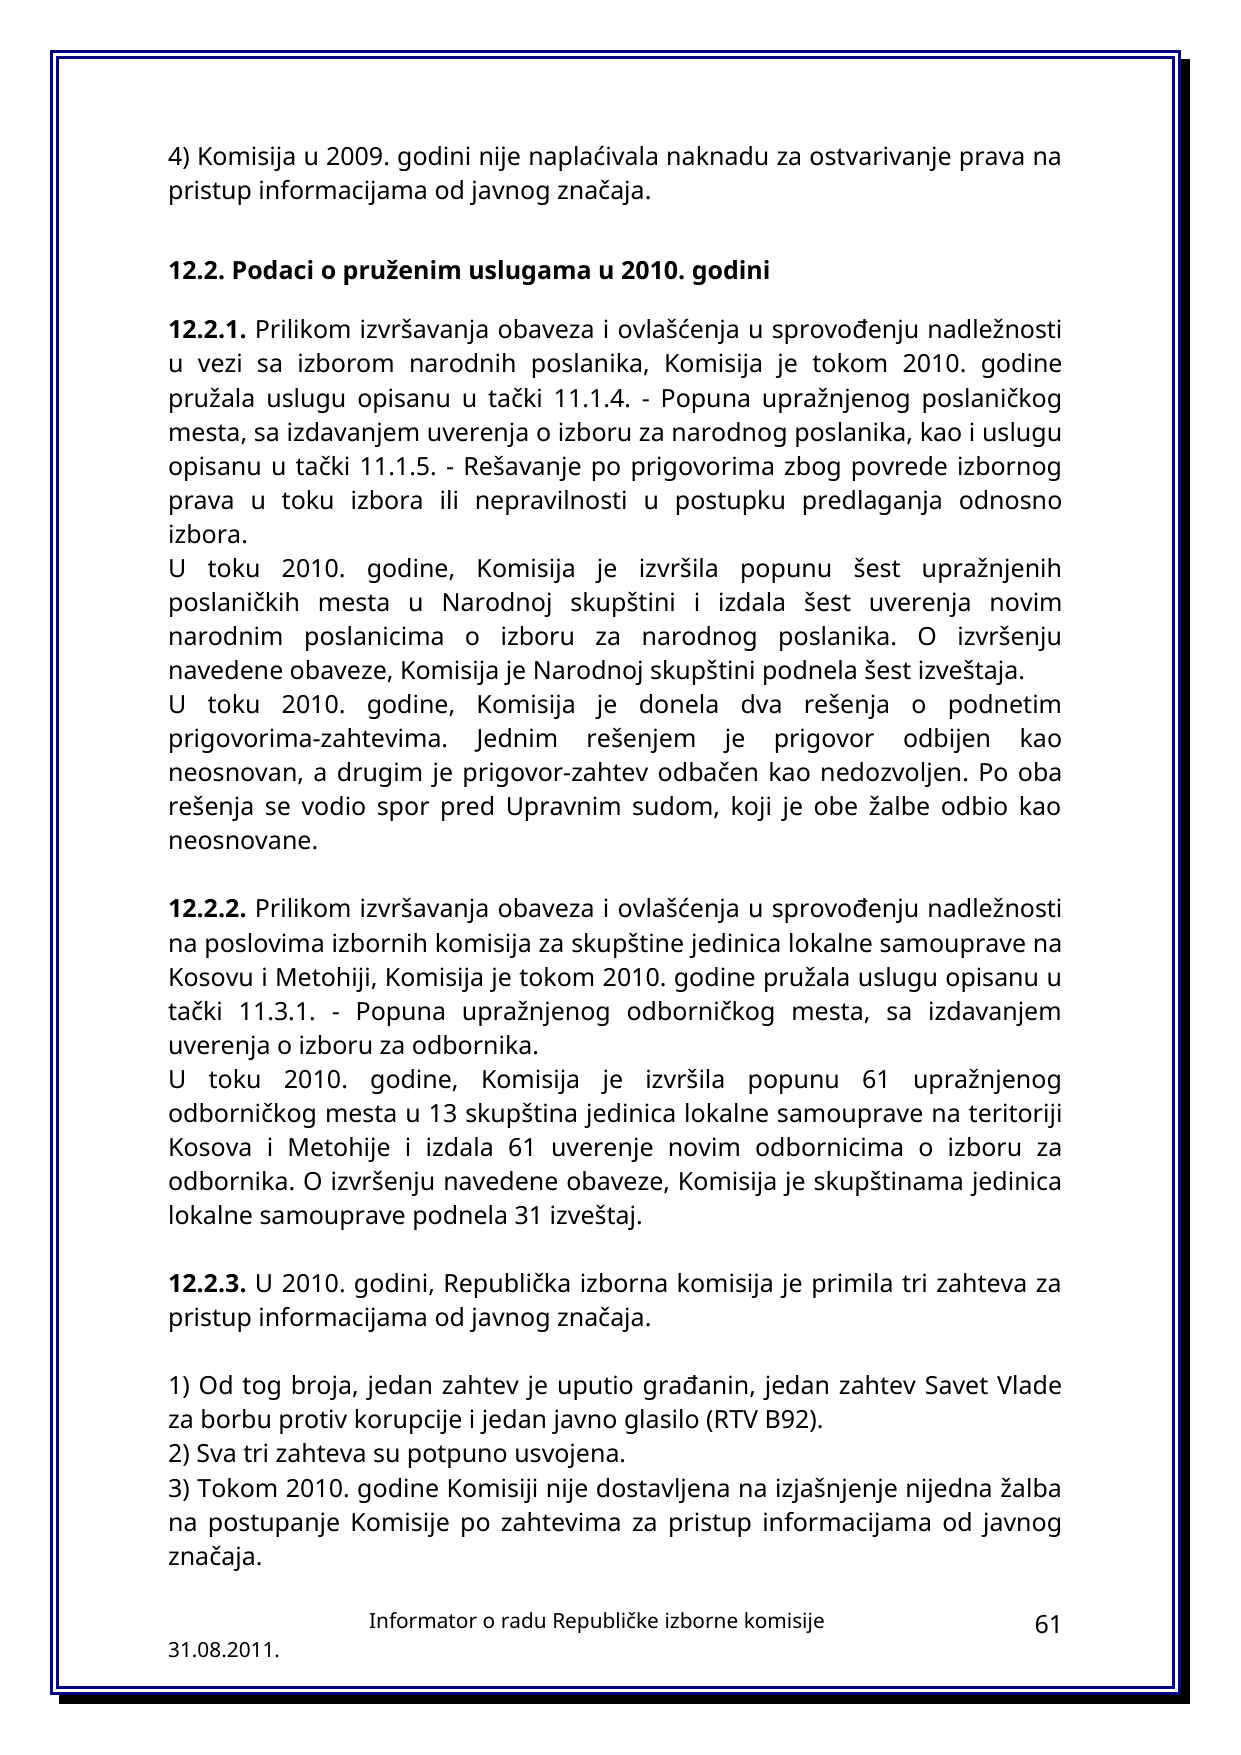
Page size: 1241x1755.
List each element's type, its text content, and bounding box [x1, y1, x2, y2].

text 1) Od tog broja, jedan zahtev je uputio građanin, jedan zahtev Savet Vlade za borbu protiv korupcije i jedan javno glasilo (RTV B92). [168, 1368, 1063, 1436]
text 12.2.3. U 2010. godini, Republička izborna komisija je primila tri zahteva za pristup informacijama od javnog značaja. [168, 1266, 1063, 1334]
subtitle 12.2. Podaci o pruženim uslugama u 2010. godini [168, 253, 1063, 287]
text 2) Sva tri zahteva su potpuno usvojena. [168, 1436, 1063, 1470]
text 3) Tokom 2010. godine Komisiji nije dostavljena na izjašnjenje nijedna žalba na postupanje Komisije po zahtevima za pristup informacijama od javnog značaja. [168, 1470, 1063, 1572]
text 12.2.2. Prilikom izvršavanja obaveza i ovlašćenja u sprovođenju nadležnosti na poslovima izbornih komisija za skupštine jedinica lokalne samouprave na Kosovu i Metohiji, Komisija je tokom 2010. godine pružala uslugu opisanu u tački 11.3.1. - Popuna upražnjenog odborničkog mesta, sa izdavanjem uverenja o izboru za odbornika. [168, 891, 1063, 1061]
text U toku 2010. godine, Komisija je donela dva rešenja o podnetim prigovorima-zahtevima. Jednim rešenjem je prigovor odbijen kao neosnovan, a drugim je prigovor-zahtev odbačen kao nedozvoljen. Po oba rešenja se vodio spor pred Upravnim sudom, koji je obe žalbe odbio kao neosnovane. [168, 687, 1063, 857]
text 4) Komisija u 2009. godini nije naplaćivala naknadu za ostvarivanje prava na pristup informacijama od javnog značaja. [168, 138, 1063, 206]
text 12.2.1. Prilikom izvršavanja obaveza i ovlašćenja u sprovođenju nadležnosti u vezi sa izborom narodnih poslanika, Komisija je tokom 2010. godine pružala uslugu opisanu u tački 11.1.4. - Popuna upražnjenog poslaničkog mesta, sa izdavanjem uverenja o izboru za narodnog poslanika, kao i uslugu opisanu u tački 11.1.5. - Rešavanje po prigovorima zbog povrede izbornog prava u toku izbora ili nepravilnosti u postupku predlaganja odnosno izbora. [168, 312, 1063, 551]
text U toku 2010. godine, Komisija je izvršila popunu 61 upražnjenog odborničkog mesta u 13 skupština jedinica lokalne samouprave na teritoriji Kosova i Metohije i izdala 61 uverenje novim odbornicima o izboru za odbornika. O izvršenju navedene obaveze, Komisija je skupštinama jedinica lokalne samouprave podnela 31 izveštaj. [168, 1061, 1063, 1232]
text U toku 2010. godine, Komisija je izvršila popunu šest upražnjenih poslaničkih mesta u Narodnoj skupštini i izdala šest uverenja novim narodnim poslanicima o izboru za narodnog poslanika. O izvršenju navedene obaveze, Komisija je Narodnoj skupštini podnela šest izveštaja. [168, 551, 1063, 687]
